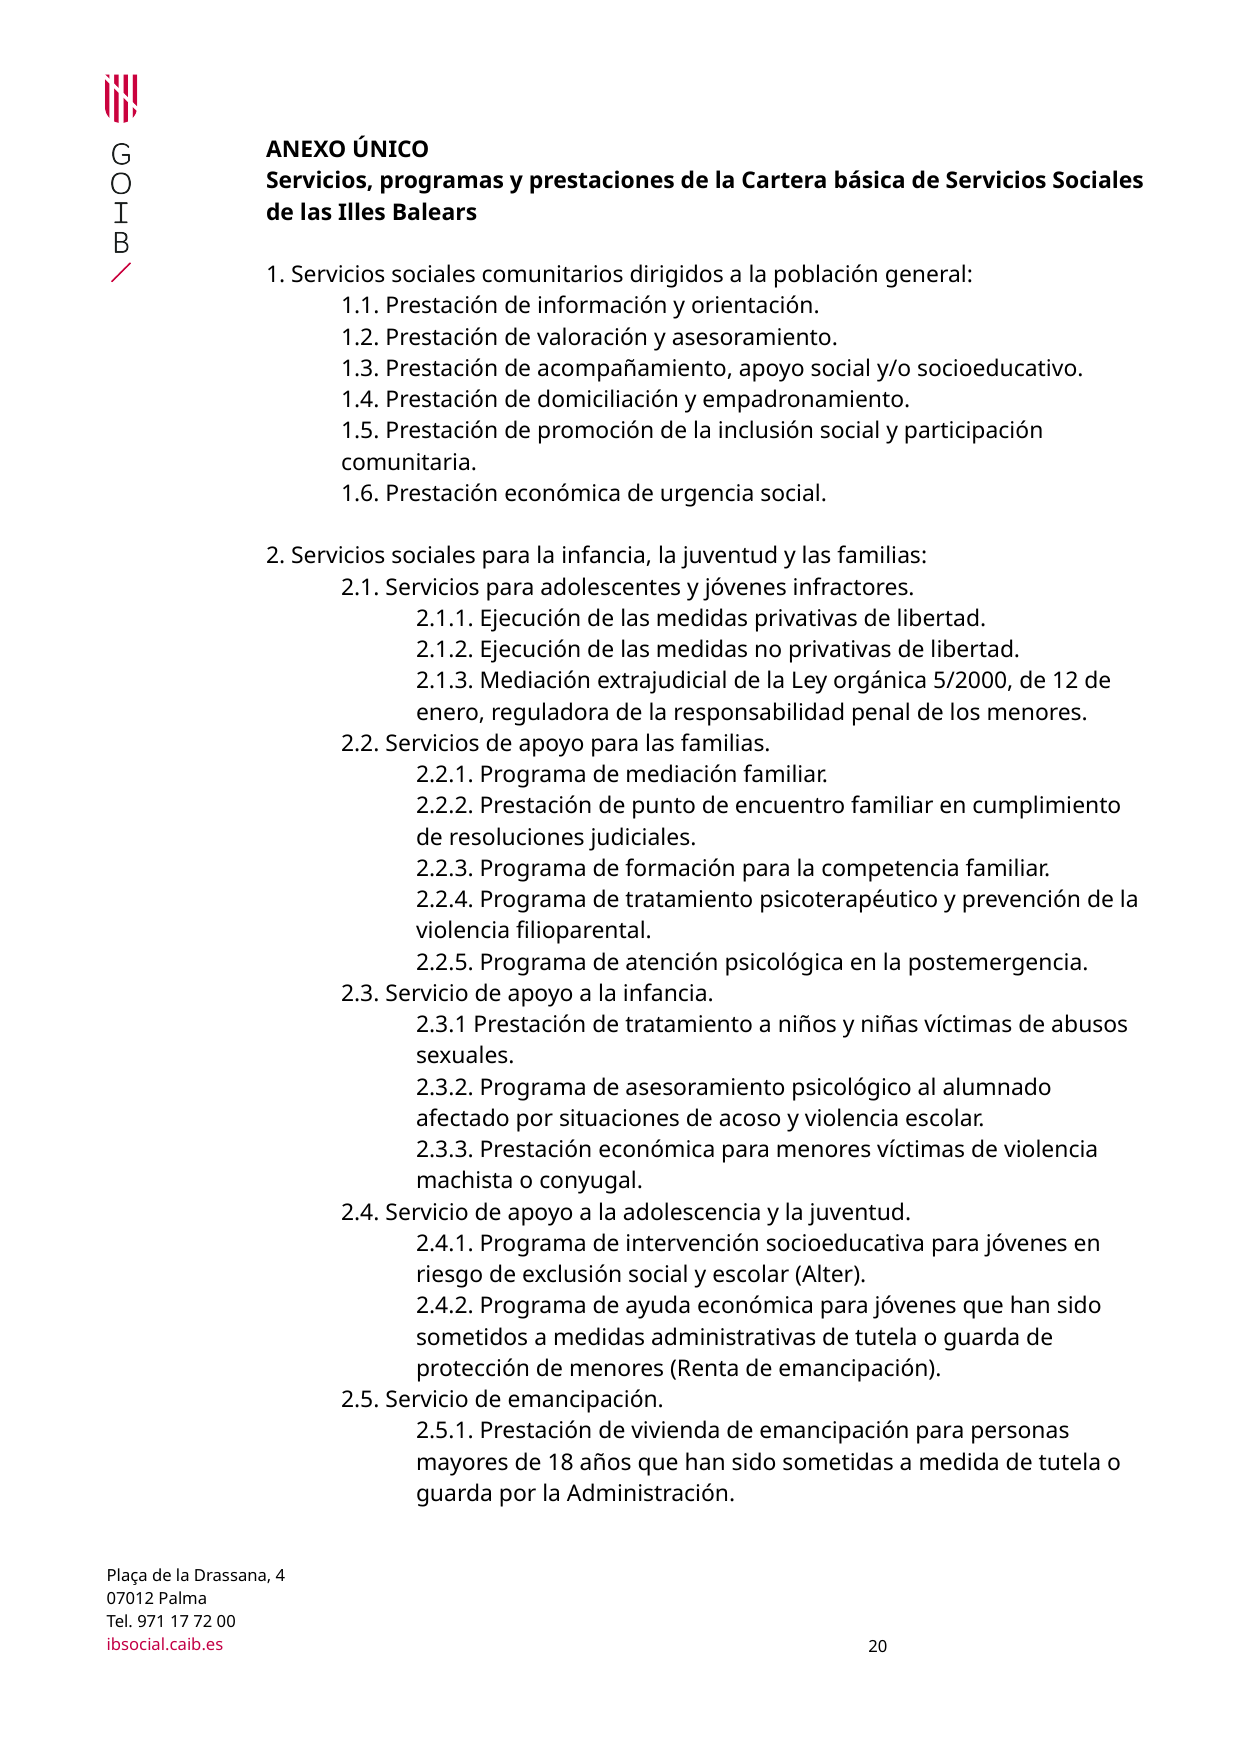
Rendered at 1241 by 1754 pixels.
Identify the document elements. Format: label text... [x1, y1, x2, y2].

picture [76, 51, 166, 313]
text ANEXO ÚNICO Servicios, programas y prestaciones de la Cartera básica de Servicios Sociales de las Illes Balears 1. Servicios sociales comunitarios dirigidos a la población general: 1.1. Prestación de información y orientación. 1.2. Prestación de valoración y asesoramiento. 1.3. Prestación de acompañamiento, apoyo social y/o socioeducativo. 1.4. Prestación de domiciliación y empadronamiento. 1.5. Prestación de promoción de la inclusión social y participación comunitaria. 1.6. Prestación económica de urgencia social. 2. Servicios sociales para la infancia, la juventud y las familias: 2.1. Servicios para adolescentes y jóvenes infractores. 2.1.1. Ejecución de las medidas privativas de libertad. 2.1.2. Ejecución de las medidas no privativas de libertad. 2.1.3. Mediación extrajudicial de la Ley orgánica 5/2000, de 12 de enero, reguladora de la responsabilidad penal de los menores. 2.2. Servicios de apoyo para las familias. 2.2.1. Programa de mediación familiar. 2.2.2. Prestación de punto de encuentro familiar en cumplimiento de resoluciones judiciales. 2.2.3. Programa de formación para la competencia familiar. 2.2.4. Programa de tratamiento psicoterapéutico y prevención de la violencia filioparental. 2.2.5. Programa de atención psicológica en la postemergencia. 2.3. Servicio de apoyo a la infancia. 2.3.1 Prestación de tratamiento a niños y niñas víctimas de abusos sexuales. 2.3.2. Programa de asesoramiento psicológico al alumnado afectado por situaciones de acoso y violencia escolar. 2.3.3. Prestación económica para menores víctimas de violencia machista o conyugal. 2.4. Servicio de apoyo a la adolescencia y la juventud. 2.4.1. Programa de intervención socioeducativa para jóvenes en riesgo de exclusión social y escolar (Alter). 2.4.2. Programa de ayuda económica para jóvenes que han sido sometidos a medidas administrativas de tutela o guarda de protección de menores (Renta de emancipación). 2.5. Servicio de emancipación. 2.5.1. Prestación de vivienda de emancipación para personas mayores de 18 años que han sido sometidas a medida de tutela o guarda por la Administración. [266, 133, 1152, 1508]
